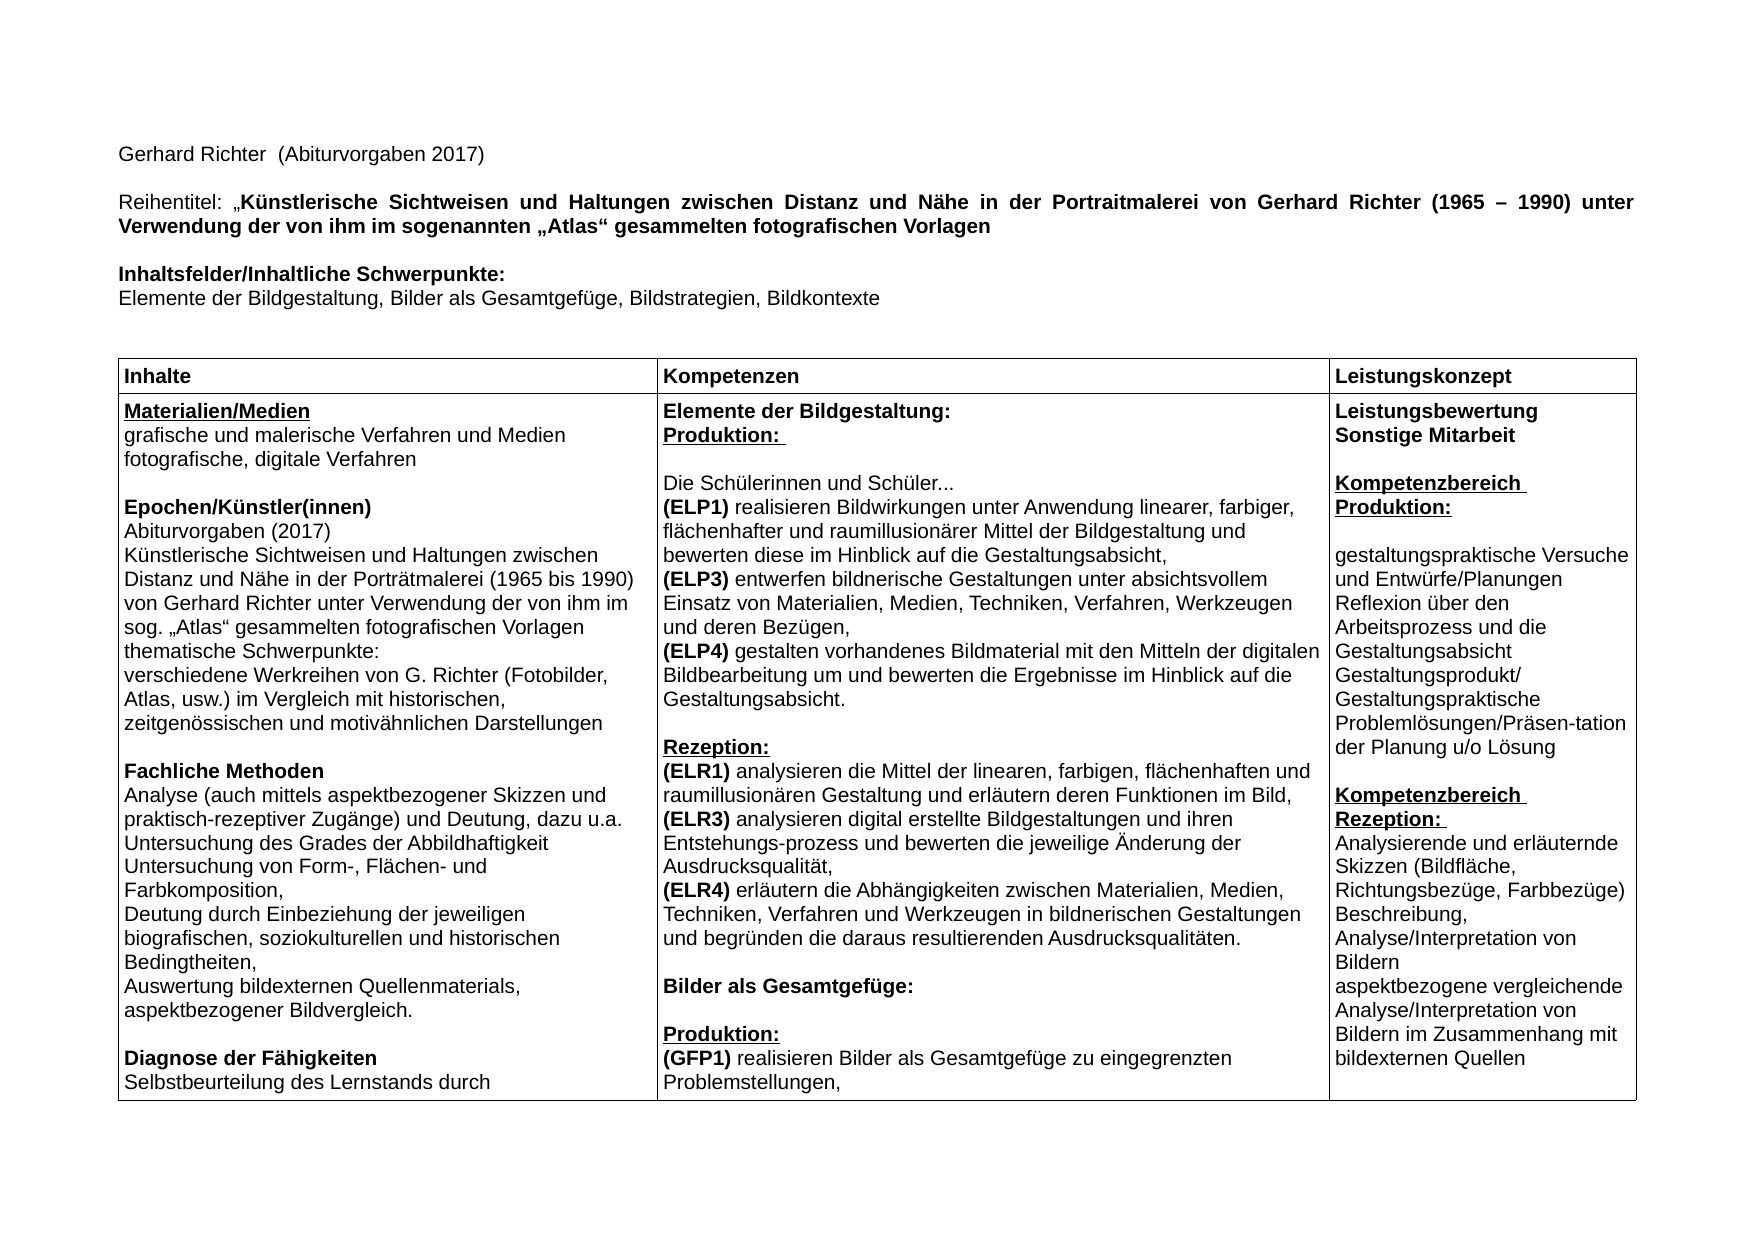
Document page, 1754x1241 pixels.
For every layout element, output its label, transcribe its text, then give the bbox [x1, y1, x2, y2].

table_header Leistungskonzept [1330, 359, 1636, 393]
text Inhaltsfelder/Inhaltliche Schwerpunkte: [118, 262, 1636, 286]
table_header Inhalte [119, 359, 657, 393]
table_cell Elemente der Bildgestaltung: Produktion: Die Schülerinnen und Schüler... (ELP1) realisieren Bildwirkungen unter Anwendung linearer, farbiger, flächenhafter und raumillusionärer Mittel der Bildgestaltung und bewerten diese im Hinblick auf die Gestaltungsabsicht, (ELP3) entwerfen bildnerische Gestaltungen unter absichtsvollem Einsatz von Materialien, Medien, Techniken, Verfahren, Werkzeugen und deren Bezügen, (ELP4) gestalten vorhandenes Bildmaterial mit den Mitteln der digitalen Bildbearbeitung um und bewerten die Ergebnisse im Hinblick auf die Gestaltungsabsicht. Rezeption: (ELR1) analysieren die Mittel der linearen, farbigen, flächenhaften und raumillusionären Gestaltung und erläutern deren Funktionen im Bild, (ELR3) analysieren digital erstellte Bildgestaltungen und ihren Entstehungs-prozess und bewerten die jeweilige Änderung der Ausdrucksqualität, (ELR4) erläutern die Abhängigkeiten zwischen Materialien, Medien, Techniken, Verfahren und Werkzeugen in bildnerischen Gestaltungen und begründen die daraus resultierenden Ausdrucksqualitäten. Bilder als Gesamtgefüge: Produktion: (GFP1) realisieren Bilder als Gesamtgefüge zu eingegrenzten Problemstellungen, [658, 394, 1329, 1099]
table_cell Leistungsbewertung Sonstige Mitarbeit Kompetenzbereich Produktion: gestaltungspraktische Versuche und Entwürfe/Planungen Reflexion über den Arbeitsprozess und die Gestaltungsabsicht Gestaltungsprodukt/ Gestaltungspraktische Problemlösungen/Präsen-tation der Planung u/o Lösung Kompetenzbereich Rezeption: Analysierende und erläuternde Skizzen (Bildfläche, Richtungsbezüge, Farbbezüge) Beschreibung, Analyse/Interpretation von Bildern aspektbezogene vergleichende Analyse/Interpretation von Bildern im Zusammenhang mit bildexternen Quellen [1330, 394, 1636, 1099]
table_cell Materialien/Medien grafische und malerische Verfahren und Medien fotografische, digitale Verfahren Epochen/Künstler(innen) Abiturvorgaben (2017) Künstlerische Sichtweisen und Haltungen zwischen Distanz und Nähe in der Porträtmalerei (1965 bis 1990) von Gerhard Richter unter Verwendung der von ihm im sog. „Atlas“ gesammelten fotografischen Vorlagen thematische Schwerpunkte: verschiedene Werkreihen von G. Richter (Fotobilder, Atlas, usw.) im Vergleich mit historischen, zeitgenössischen und motivähnlichen Darstellungen Fachliche Methoden Analyse (auch mittels aspektbezogener Skizzen und praktisch-rezeptiver Zugänge) und Deutung, dazu u.a. Untersuchung des Grades der Abbildhaftigkeit Untersuchung von Form-, Flächen- und Farbkomposition, Deutung durch Einbeziehung der jeweiligen biografischen, soziokulturellen und historischen Bedingtheiten, Auswertung bildexternen Quellenmaterials, aspektbezogener Bildvergleich. Diagnose der Fähigkeiten Selbstbeurteilung des Lernstands durch [119, 394, 657, 1099]
text Reihentitel: „Künstlerische Sichtweisen und Haltungen zwischen Distanz und Nähe in der Portraitmalerei von Gerhard Richter (1965 – 1990) unter Verwendung der von ihm im sogenannten „Atlas“ gesammelten fotografischen Vorlagen [118, 190, 1636, 238]
table_header Kompetenzen [658, 359, 1329, 393]
text Gerhard Richter (Abiturvorgaben 2017) [118, 142, 1636, 166]
text Elemente der Bildgestaltung, Bilder als Gesamtgefüge, Bildstrategien, Bildkontexte [118, 286, 1636, 310]
